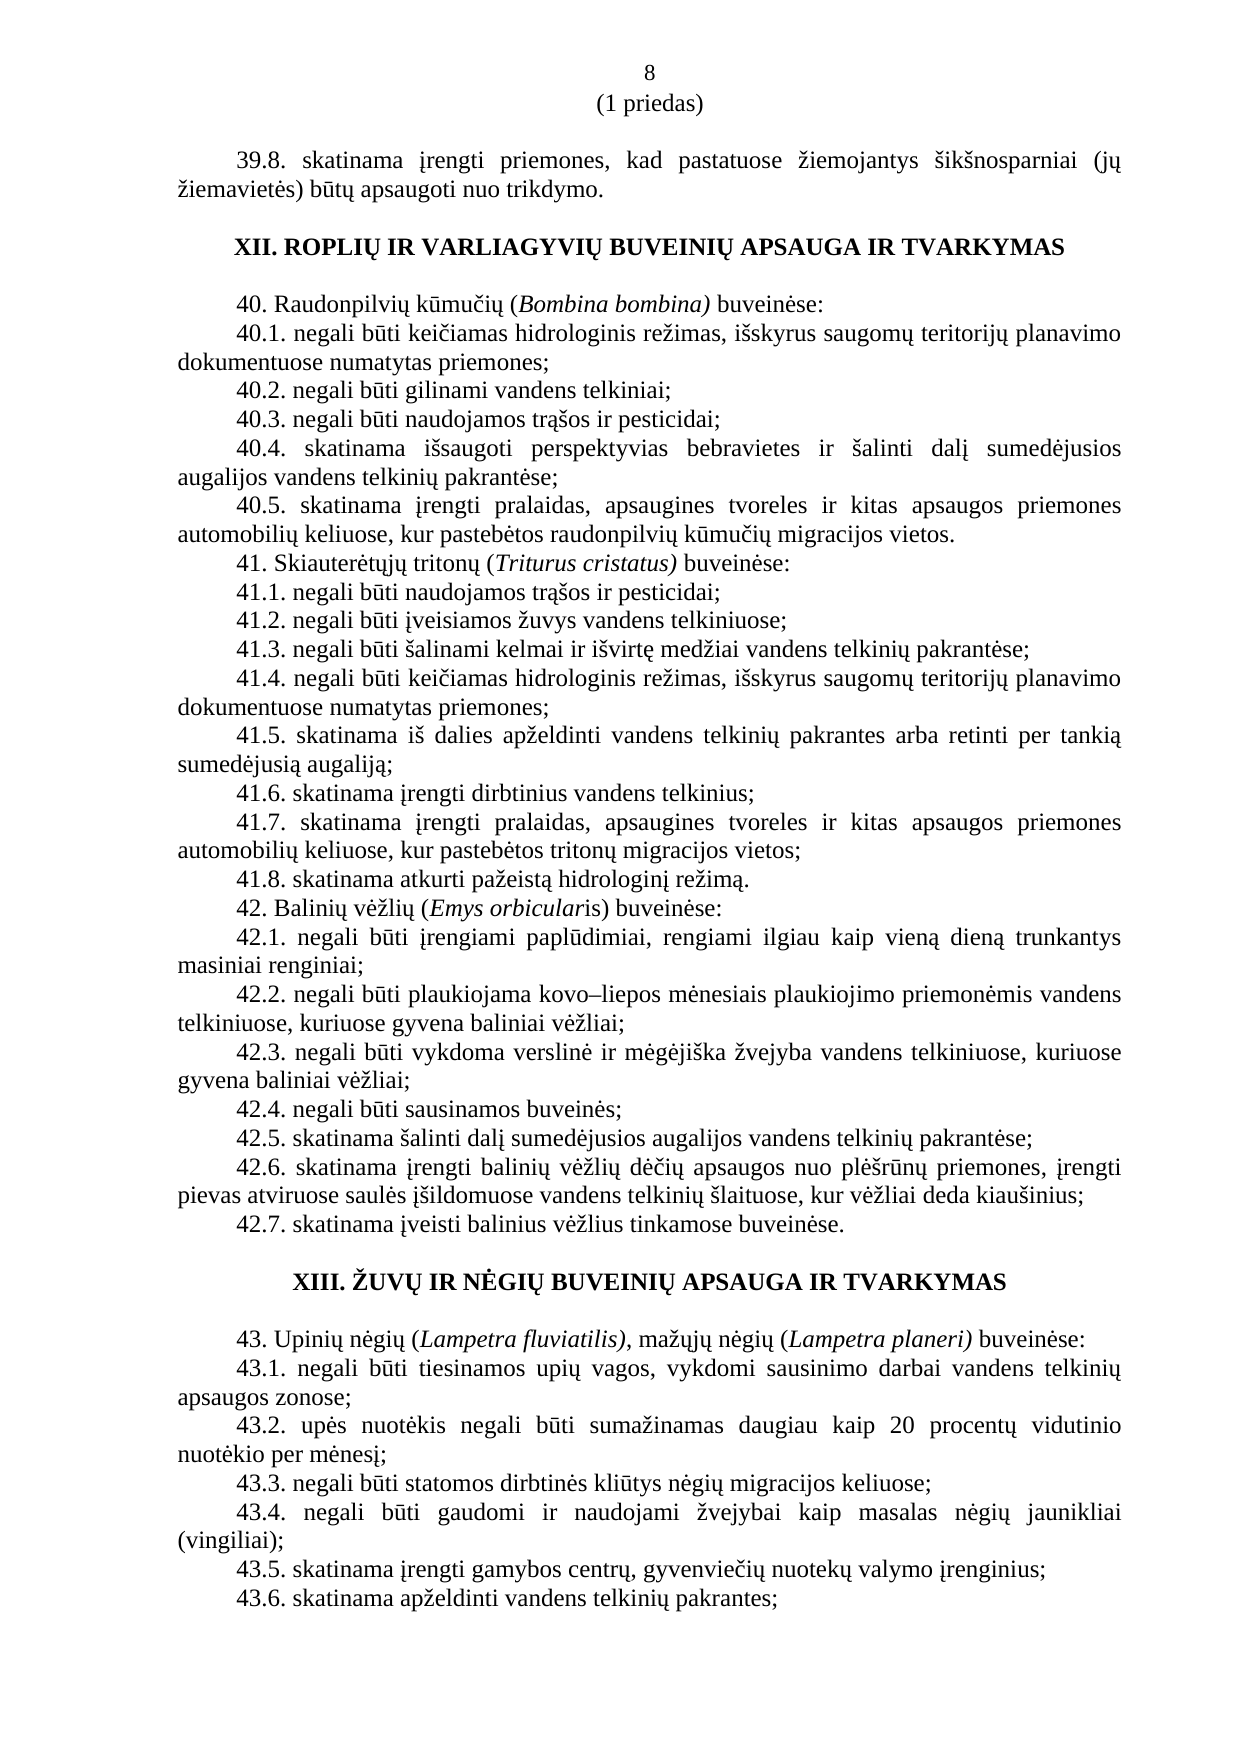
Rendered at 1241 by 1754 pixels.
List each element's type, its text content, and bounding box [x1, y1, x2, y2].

text 43.6. skatinama apželdinti vandens telkinių pakrantes; [177, 1583, 1122, 1612]
text 40.2. negali būti gilinami vandens telkiniai; [177, 375, 1122, 404]
text 39.8. skatinama įrengti priemones, kad pastatuose žiemojantys šikšnosparniai (jų žiemavietės) būtų apsaugoti nuo trikdymo. [177, 145, 1122, 203]
text 42.6. skatinama įrengti balinių vėžlių dėčių apsaugos nuo plėšrūnų priemones, įrengti pievas atviruose saulės įšildomuose vandens telkinių šlaituose, kur vėžliai deda kiaušinius; [177, 1152, 1122, 1209]
text 41.1. negali būti naudojamos trąšos ir pesticidai; [177, 577, 1122, 605]
text 40.1. negali būti keičiamas hidrologinis režimas, išskyrus saugomų teritorijų planavimo dokumentuose numatytas priemones; [177, 318, 1122, 375]
text 41.7. skatinama įrengti pralaidas, apsaugines tvoreles ir kitas apsaugos priemones automobilių keliuose, kur pastebėtos tritonų migracijos vietos; [177, 807, 1122, 864]
text 41.2. negali būti įveisiamos žuvys vandens telkiniuose; [177, 605, 1122, 634]
text XII. Roplių ir varliagyvių buveinių apsauga ir tvarkymas [177, 232, 1122, 260]
text 41.5. skatinama iš dalies apželdinti vandens telkinių pakrantes arba retinti per tankią sumedėjusią augaliją; [177, 720, 1122, 778]
text 41. Skiauterėtųjų tritonų (Triturus cristatus) buveinėse: [177, 548, 1122, 577]
text 42.1. negali būti įrengiami paplūdimiai, rengiami ilgiau kaip vieną dieną trunkantys masiniai renginiai; [177, 922, 1122, 979]
text 43.3. negali būti statomos dirbtinės kliūtys nėgių migracijos keliuose; [177, 1468, 1122, 1497]
text 40. Raudonpilvių kūmučių (Bombina bombina) buveinėse: [177, 289, 1122, 318]
text 43.4. negali būti gaudomi ir naudojami žvejybai kaip masalas nėgių jaunikliai (vingiliai); [177, 1497, 1122, 1554]
text 40.4. skatinama išsaugoti perspektyvias bebravietes ir šalinti dalį sumedėjusios augalijos vandens telkinių pakrantėse; [177, 433, 1122, 490]
text 43. Upinių nėgių (Lampetra fluviatilis), mažųjų nėgių (Lampetra planeri) buveinėse: [177, 1324, 1122, 1353]
text 42.2. negali būti plaukiojama kovo–liepos mėnesiais plaukiojimo priemonėmis vandens telkiniuose, kuriuose gyvena baliniai vėžliai; [177, 979, 1122, 1037]
text 43.5. skatinama įrengti gamybos centrų, gyvenviečių nuotekų valymo įrenginius; [177, 1554, 1122, 1583]
text 42.4. negali būti sausinamos buveinės; [177, 1094, 1122, 1123]
text 42.5. skatinama šalinti dalį sumedėjusios augalijos vandens telkinių pakrantėse; [177, 1123, 1122, 1152]
text XIII. Žuvų ir nėgių buveinių apsauga ir tvarkymas [177, 1267, 1122, 1295]
text 42.7. skatinama įveisti balinius vėžlius tinkamose buveinėse. [177, 1209, 1122, 1238]
text 41.6. skatinama įrengti dirbtinius vandens telkinius; [177, 778, 1122, 807]
text 42.3. negali būti vykdoma verslinė ir mėgėjiška žvejyba vandens telkiniuose, kuriuose gyvena baliniai vėžliai; [177, 1037, 1122, 1094]
text 41.8. skatinama atkurti pažeistą hidrologinį režimą. [177, 864, 1122, 893]
text 42. Balinių vėžlių (Emys orbicularis) buveinėse: [177, 893, 1122, 922]
text 43.2. upės nuotėkis negali būti sumažinamas daugiau kaip 20 procentų vidutinio nuotėkio per mėnesį; [177, 1410, 1122, 1468]
text 40.3. negali būti naudojamos trąšos ir pesticidai; [177, 404, 1122, 433]
text 40.5. skatinama įrengti pralaidas, apsaugines tvoreles ir kitas apsaugos priemones automobilių keliuose, kur pastebėtos raudonpilvių kūmučių migracijos vietos. [177, 490, 1122, 548]
text 41.4. negali būti keičiamas hidrologinis režimas, išskyrus saugomų teritorijų planavimo dokumentuose numatytas priemones; [177, 663, 1122, 720]
text 41.3. negali būti šalinami kelmai ir išvirtę medžiai vandens telkinių pakrantėse; [177, 634, 1122, 663]
text 43.1. negali būti tiesinamos upių vagos, vykdomi sausinimo darbai vandens telkinių apsaugos zonose; [177, 1353, 1122, 1410]
